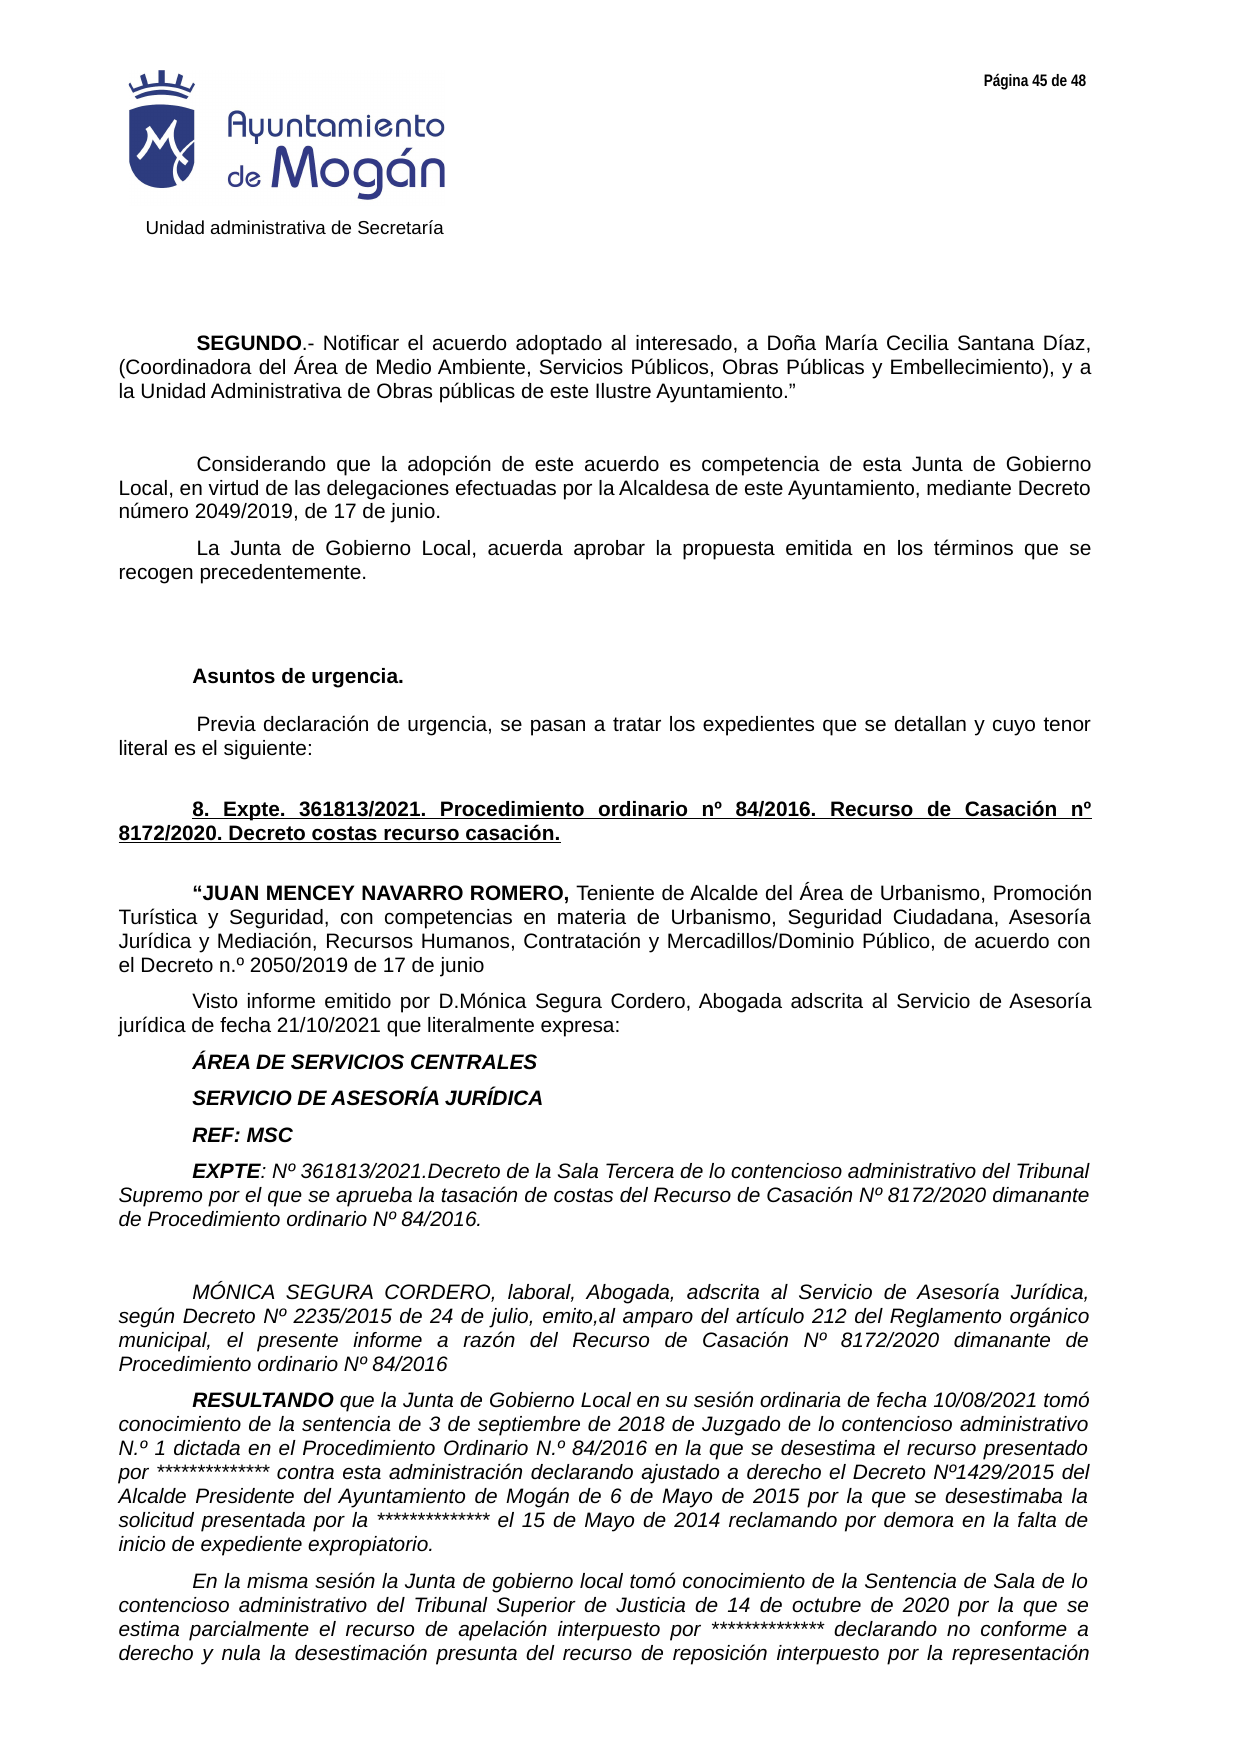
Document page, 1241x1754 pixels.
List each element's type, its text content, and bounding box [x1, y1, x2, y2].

text RESULTANDO que la Junta de Gobierno Local en su sesión ordinaria de fecha 10/08/2021 tomó conocimiento de la sentencia de 3 de septiembre de 2018 de Juzgado de lo contencioso administrativo N.º 1 dictada en el Procedimiento Ordinario N.º 84/2016 en la que se desestima el recurso presentado por ************** contra esta administración declarando ajustado a derecho el Decreto Nº1429/2015 del Alcalde Presidente del Ayuntamiento de Mogán de 6 de Mayo de 2015 por la que se desestimaba la solicitud presentada por la ************** el 15 de Mayo de 2014 reclamando por demora en la falta de inicio de expediente expropiatorio. [118, 1388, 1092, 1556]
text 8. Expte. 361813/2021. Procedimiento ordinario nº 84/2016. Recurso de Casación nº 8172/2020. Decreto costas recurso casación. [118, 797, 1092, 844]
text SEGUNDO.- Notificar el acuerdo adoptado al interesado, a Doña María Cecilia Santana Díaz, (Coordinadora del Área de Medio Ambiente, Servicios Públicos, Obras Públicas y Embellecimiento), y a la Unidad Administrativa de Obras públicas de este Ilustre Ayuntamiento.” [118, 331, 1092, 402]
text ÁREA DE SERVICIOS CENTRALES [118, 1050, 1092, 1074]
text MÓNICA SEGURA CORDERO, laboral, Abogada, adscrita al Servicio de Asesoría Jurídica, según Decreto Nº 2235/2015 de 24 de julio, emito,al amparo del artículo 212 del Reglamento orgánico municipal, el presente informe a razón del Recurso de Casación Nº 8172/2020 dimanante de Procedimiento ordinario Nº 84/2016 [118, 1280, 1092, 1376]
text EXPTE: Nº 361813/2021.Decreto de la Sala Tercera de lo contencioso administrativo del Tribunal Supremo por el que se aprueba la tasación de costas del Recurso de Casación Nº 8172/2020 dimanante de Procedimiento ordinario Nº 84/2016. [118, 1159, 1092, 1231]
text Considerando que la adopción de este acuerdo es competencia de esta Junta de Gobierno Local, en virtud de las delegaciones efectuadas por la Alcaldesa de este Ayuntamiento, mediante Decreto número 2049/2019, de 17 de junio. [118, 451, 1092, 523]
text REF: MSC [118, 1123, 1092, 1147]
text Asuntos de urgencia. [118, 664, 1092, 688]
text En la misma sesión la Junta de gobierno local tomó conocimiento de la Sentencia de Sala de lo contencioso administrativo del Tribunal Superior de Justicia de 14 de octubre de 2020 por la que se estima parcialmente el recurso de apelación interpuesto por ************** declarando no conforme a derecho y nula la desestimación presunta del recurso de reposición interpuesto por la representación [118, 1568, 1092, 1664]
text Previa declaración de urgencia, se pasan a tratar los expedientes que se detallan y cuyo tenor literal es el siguiente: [118, 712, 1092, 760]
text La Junta de Gobierno Local, acuerda aprobar la propuesta emitida en los términos que se recogen precedentemente. [118, 536, 1092, 584]
text Visto informe emitido por D.Mónica Segura Cordero, Abogada adscrita al Servicio de Asesoría jurídica de fecha 21/10/2021 que literalmente expresa: [118, 989, 1092, 1037]
text SERVICIO DE ASESORÍA JURÍDICA [118, 1086, 1092, 1110]
picture [128, 70, 445, 206]
text “JUAN MENCEY NAVARRO ROMERO, Teniente de Alcalde del Área de Urbanismo, Promoción Turística y Seguridad, con competencias en materia de Urbanismo, Seguridad Ciudadana, Asesoría Jurídica y Mediación, Recursos Humanos, Contratación y Mercadillos/Dominio Público, de acuerdo con el Decreto n.º 2050/2019 de 17 de junio [118, 881, 1092, 977]
